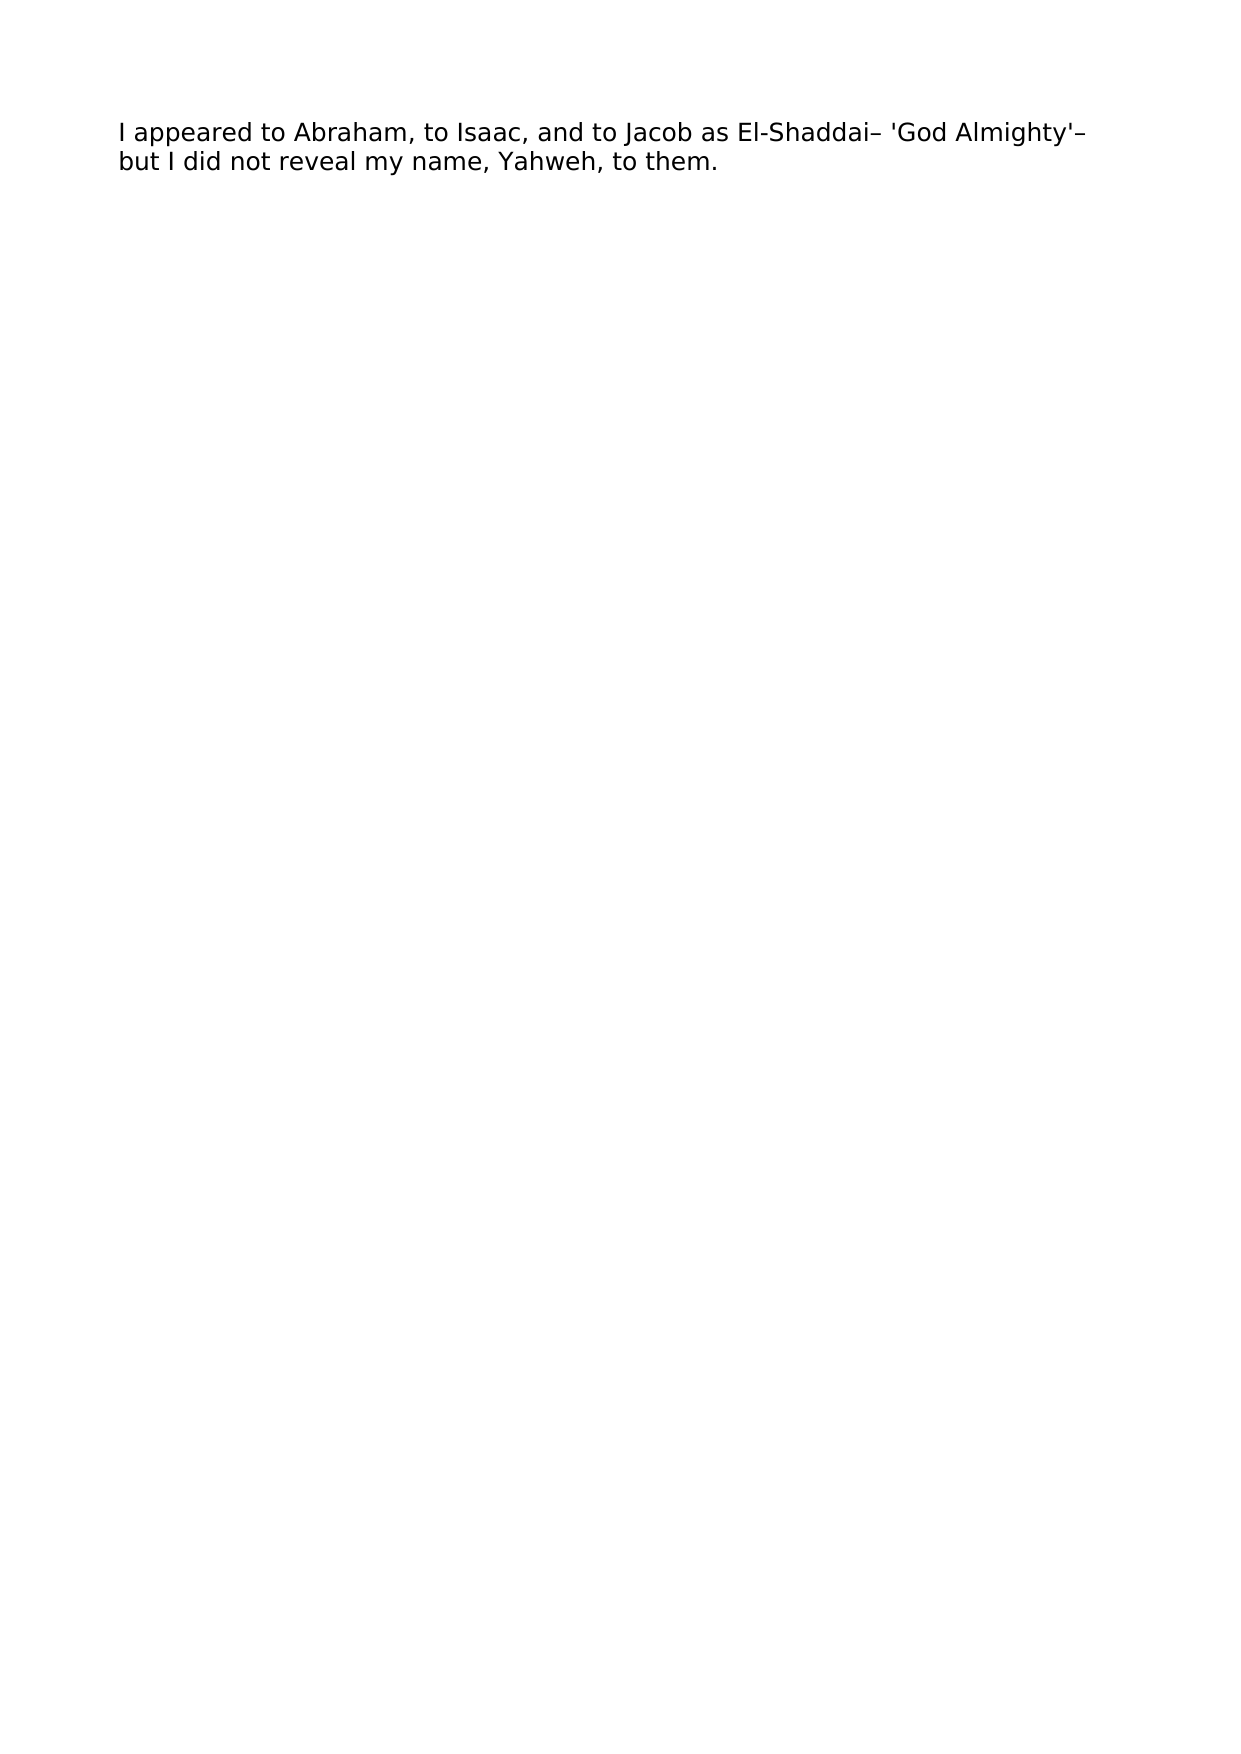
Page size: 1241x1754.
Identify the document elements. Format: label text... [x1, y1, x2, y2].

text I appeared to Abraham, to Isaac, and to Jacob as El-Shaddai– 'God Almighty'– but I did not reveal my name, Yahweh, to them. [118, 118, 1122, 176]
